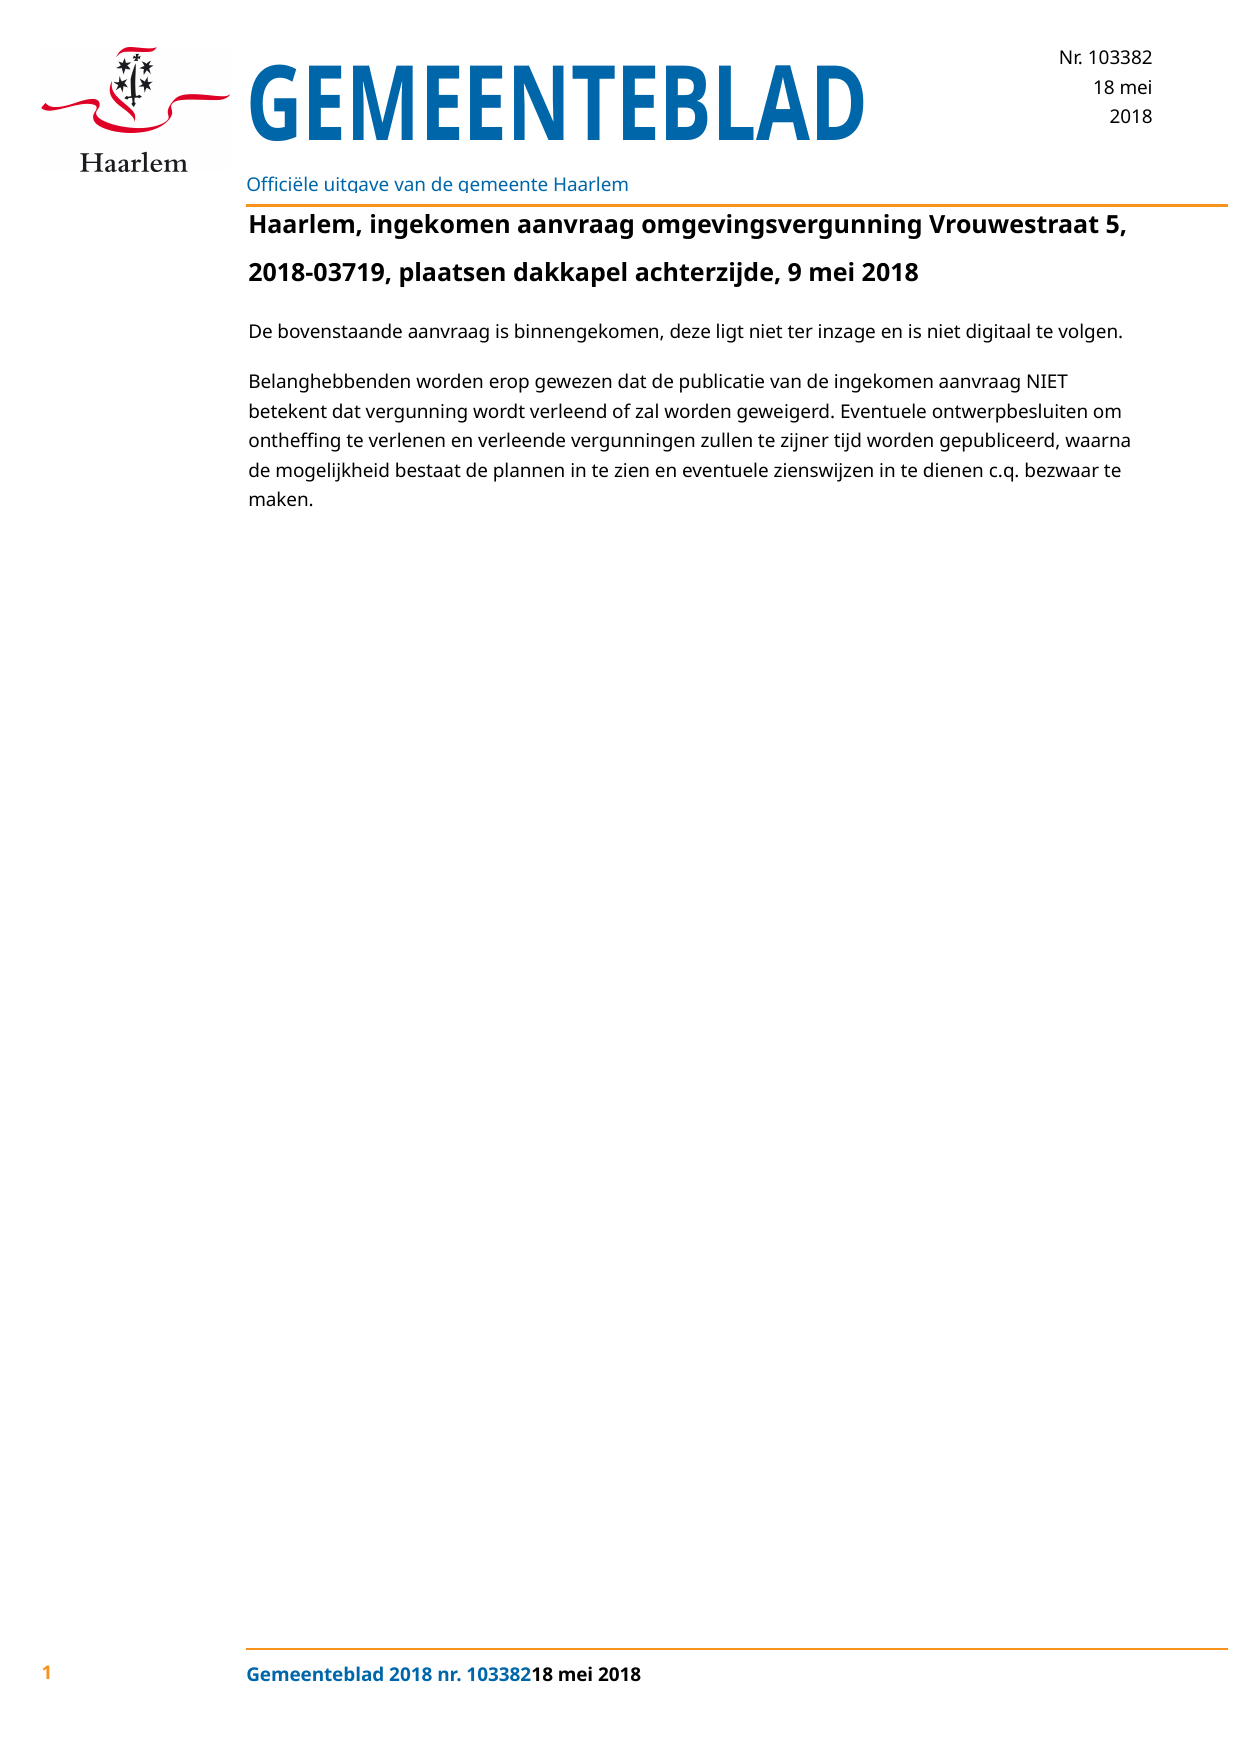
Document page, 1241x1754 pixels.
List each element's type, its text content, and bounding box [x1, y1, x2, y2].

text De bovenstaande aanvraag is binnengekomen, deze ligt niet ter inzage en is niet digitaal te volgen. [248, 318, 1152, 344]
picture [41, 47, 231, 172]
text Belanghebbenden worden erop gewezen dat de publicatie van de ingekomen aanvraag NIET betekent dat vergunning wordt verleend of zal worden geweigerd. Eventuele ontwerpbesluiten om ontheffing te verlenen en verleende vergunningen zullen te zijner tijd worden gepubliceerd, waarna de mogelijkheid bestaat de plannen in te zien en eventuele zienswijzen in te dienen c.q. bezwaar te maken. [248, 368, 1152, 512]
text Haarlem, ingekomen aanvraag omgevingsvergunning Vrouwestraat 5, 2018-03719, plaatsen dakkapel achterzijde, 9 mei 2018 [248, 207, 1152, 288]
